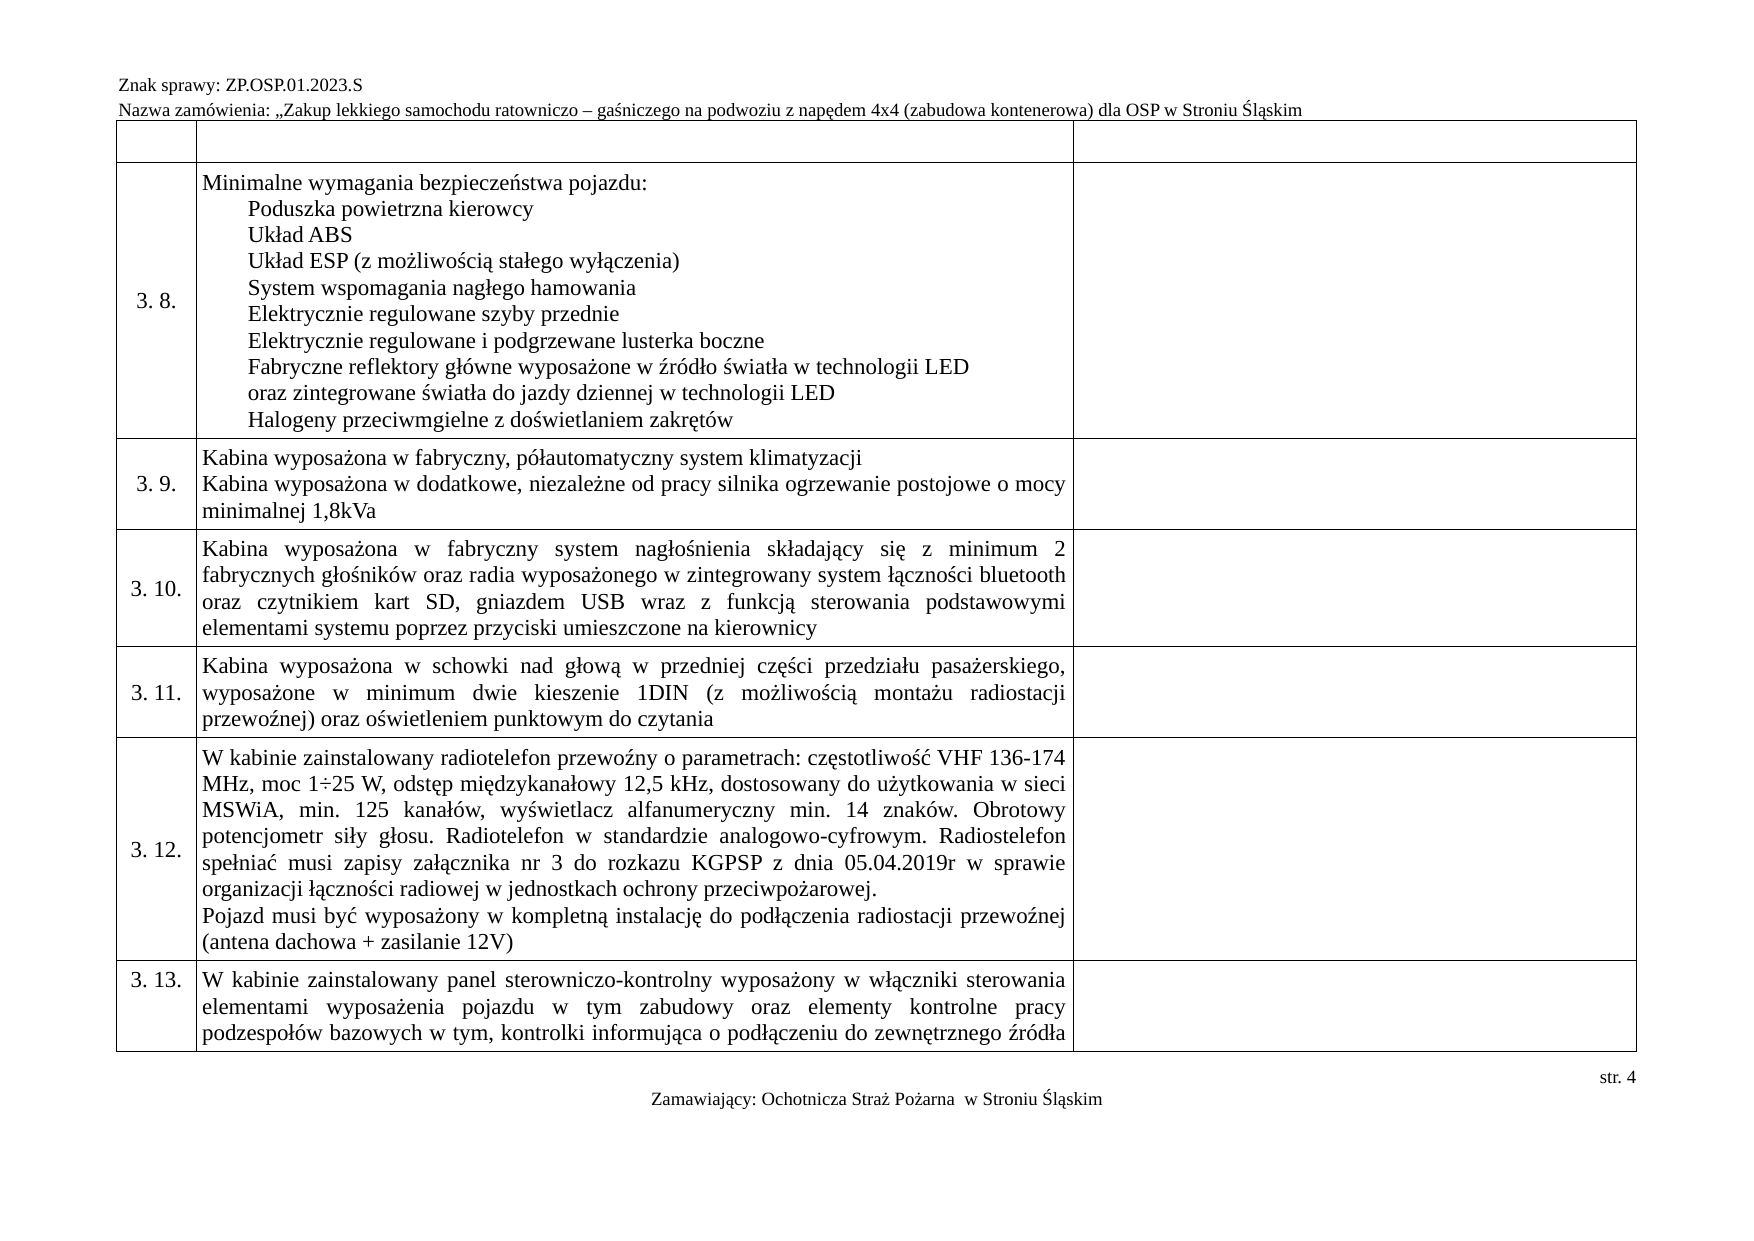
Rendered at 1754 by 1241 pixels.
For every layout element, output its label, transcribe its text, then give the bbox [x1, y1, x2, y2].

table_cell W kabinie zainstalowany panel sterowniczo-kontrolny wyposażony w włączniki sterowania elementami wyposażenia pojazdu w tym zabudowy oraz elementy kontrolne pracy podzespołów bazowych w tym, kontrolki informująca o podłączeniu do zewnętrznego źródła [197, 961, 1073, 1051]
table_cell 3. 10. [117, 530, 196, 646]
table_cell 3. 12. [117, 738, 196, 960]
table_cell [1074, 530, 1636, 646]
table_cell Kabina wyposażona w fabryczny, półautomatyczny system klimatyzacji Kabina wyposażona w dodatkowe, niezależne od pracy silnika ogrzewanie postojowe o mocy minimalnej 1,8kVa [197, 439, 1073, 529]
table_cell [1074, 961, 1636, 1051]
table_cell Kabina wyposażona w schowki nad głową w przedniej części przedziału pasażerskiego, wyposażone w minimum dwie kieszenie 1DIN (z możliwością montażu radiostacji przewoźnej) oraz oświetleniem punktowym do czytania [197, 647, 1073, 737]
table_cell [1074, 163, 1636, 438]
table_cell 3. 9. [117, 439, 196, 529]
table_cell [1074, 121, 1636, 162]
table_cell [117, 121, 196, 162]
table_cell Kabina wyposażona w fabryczny system nagłośnienia składający się z minimum 2 fabrycznych głośników oraz radia wyposażonego w zintegrowany system łączności bluetooth oraz czytnikiem kart SD, gniazdem USB wraz z funkcją sterowania podstawowymi elementami systemu poprzez przyciski umieszczone na kierownicy [197, 530, 1073, 646]
table_cell [1074, 439, 1636, 529]
table_cell 3. 8. [117, 163, 196, 438]
table_cell Minimalne wymagania bezpieczeństwa pojazdu: Poduszka powietrzna kierowcy Układ ABS Układ ESP (z możliwością stałego wyłączenia) System wspomagania nagłego hamowania Elektrycznie regulowane szyby przednie Elektrycznie regulowane i podgrzewane lusterka boczne Fabryczne reflektory główne wyposażone w źródło światła w technologii LED oraz zintegrowane światła do jazdy dziennej w technologii LED Halogeny przeciwmgielne z doświetlaniem zakrętów [197, 163, 1073, 438]
table_cell [1074, 647, 1636, 737]
table_cell W kabinie zainstalowany radiotelefon przewoźny o parametrach: częstotliwość VHF 136-174 MHz, moc 1÷25 W, odstęp międzykanałowy 12,5 kHz, dostosowany do użytkowania w sieci MSWiA, min. 125 kanałów, wyświetlacz alfanumeryczny min. 14 znaków. Obrotowy potencjometr siły głosu. Radiotelefon w standardzie analogowo-cyfrowym. Radiostelefon spełniać musi zapisy załącznika nr 3 do rozkazu KGPSP z dnia 05.04.2019r w sprawie organizacji łączności radiowej w jednostkach ochrony przeciwpożarowej. Pojazd musi być wyposażony w kompletną instalację do podłączenia radiostacji przewoźnej (antena dachowa + zasilanie 12V) [197, 738, 1073, 960]
table_cell [1074, 738, 1636, 960]
table_cell 3. 13. [117, 961, 196, 1051]
table_cell 3. 11. [117, 647, 196, 737]
